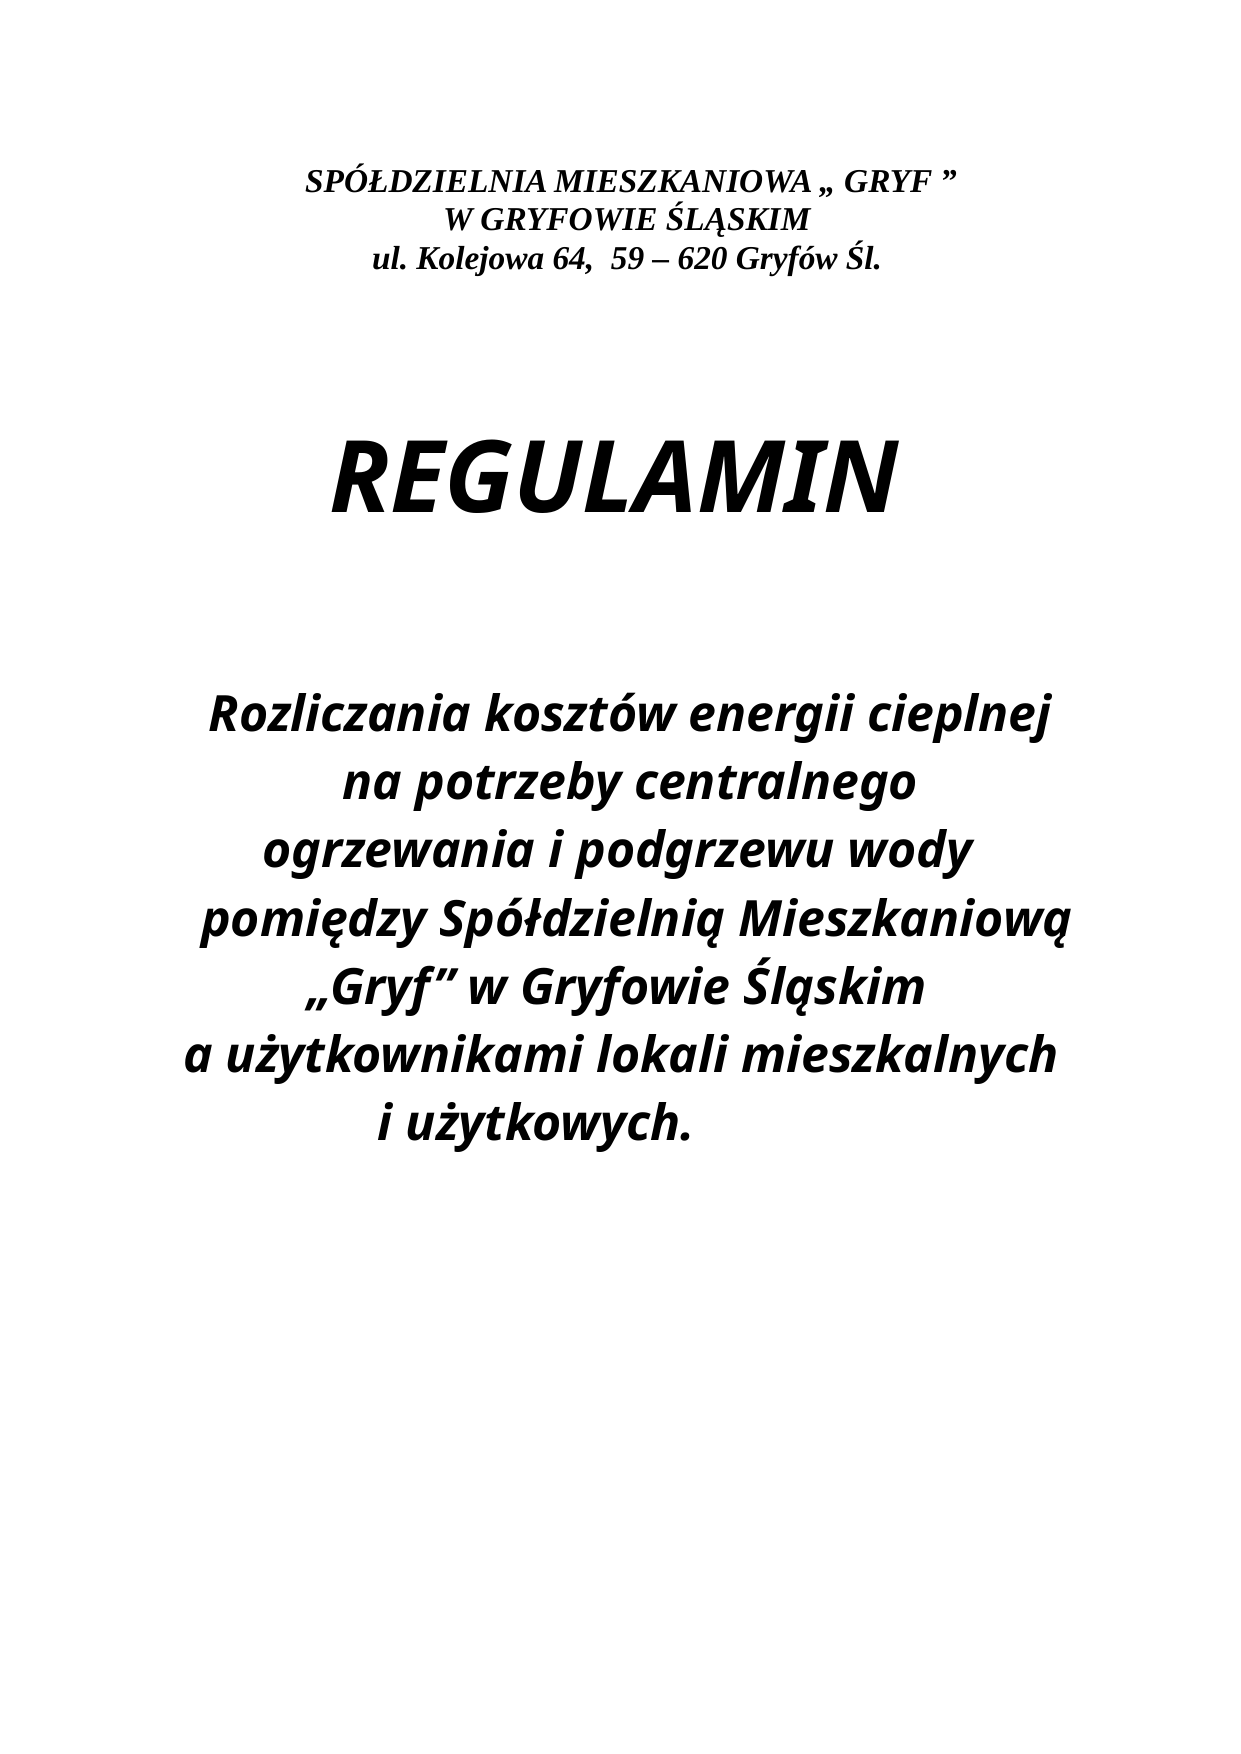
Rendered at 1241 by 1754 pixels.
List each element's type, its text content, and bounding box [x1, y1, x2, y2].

text pomiędzy Spółdzielnią Mieszkaniową „Gryf” w Gryfowie Śląskim [118, 882, 1122, 1019]
title W GRYFOWIE ŚLĄSKIM [118, 199, 1122, 238]
text i użytkowych. [118, 1087, 1122, 1155]
title ul. Kolejowa 64, 59 – 620 Gryfów Śl. [118, 238, 1122, 276]
text REGULAMIN [118, 406, 1122, 542]
title SPÓŁDZIELNIA MIESZKANIOWA „ GRYF ” [118, 161, 1122, 199]
text na potrzeby centralnego [118, 746, 1122, 814]
text ogrzewania i podgrzewu wody [118, 814, 1122, 882]
text Rozliczania kosztów energii cieplnej [118, 678, 1122, 746]
text a użytkownikami lokali mieszkalnych [118, 1019, 1122, 1087]
